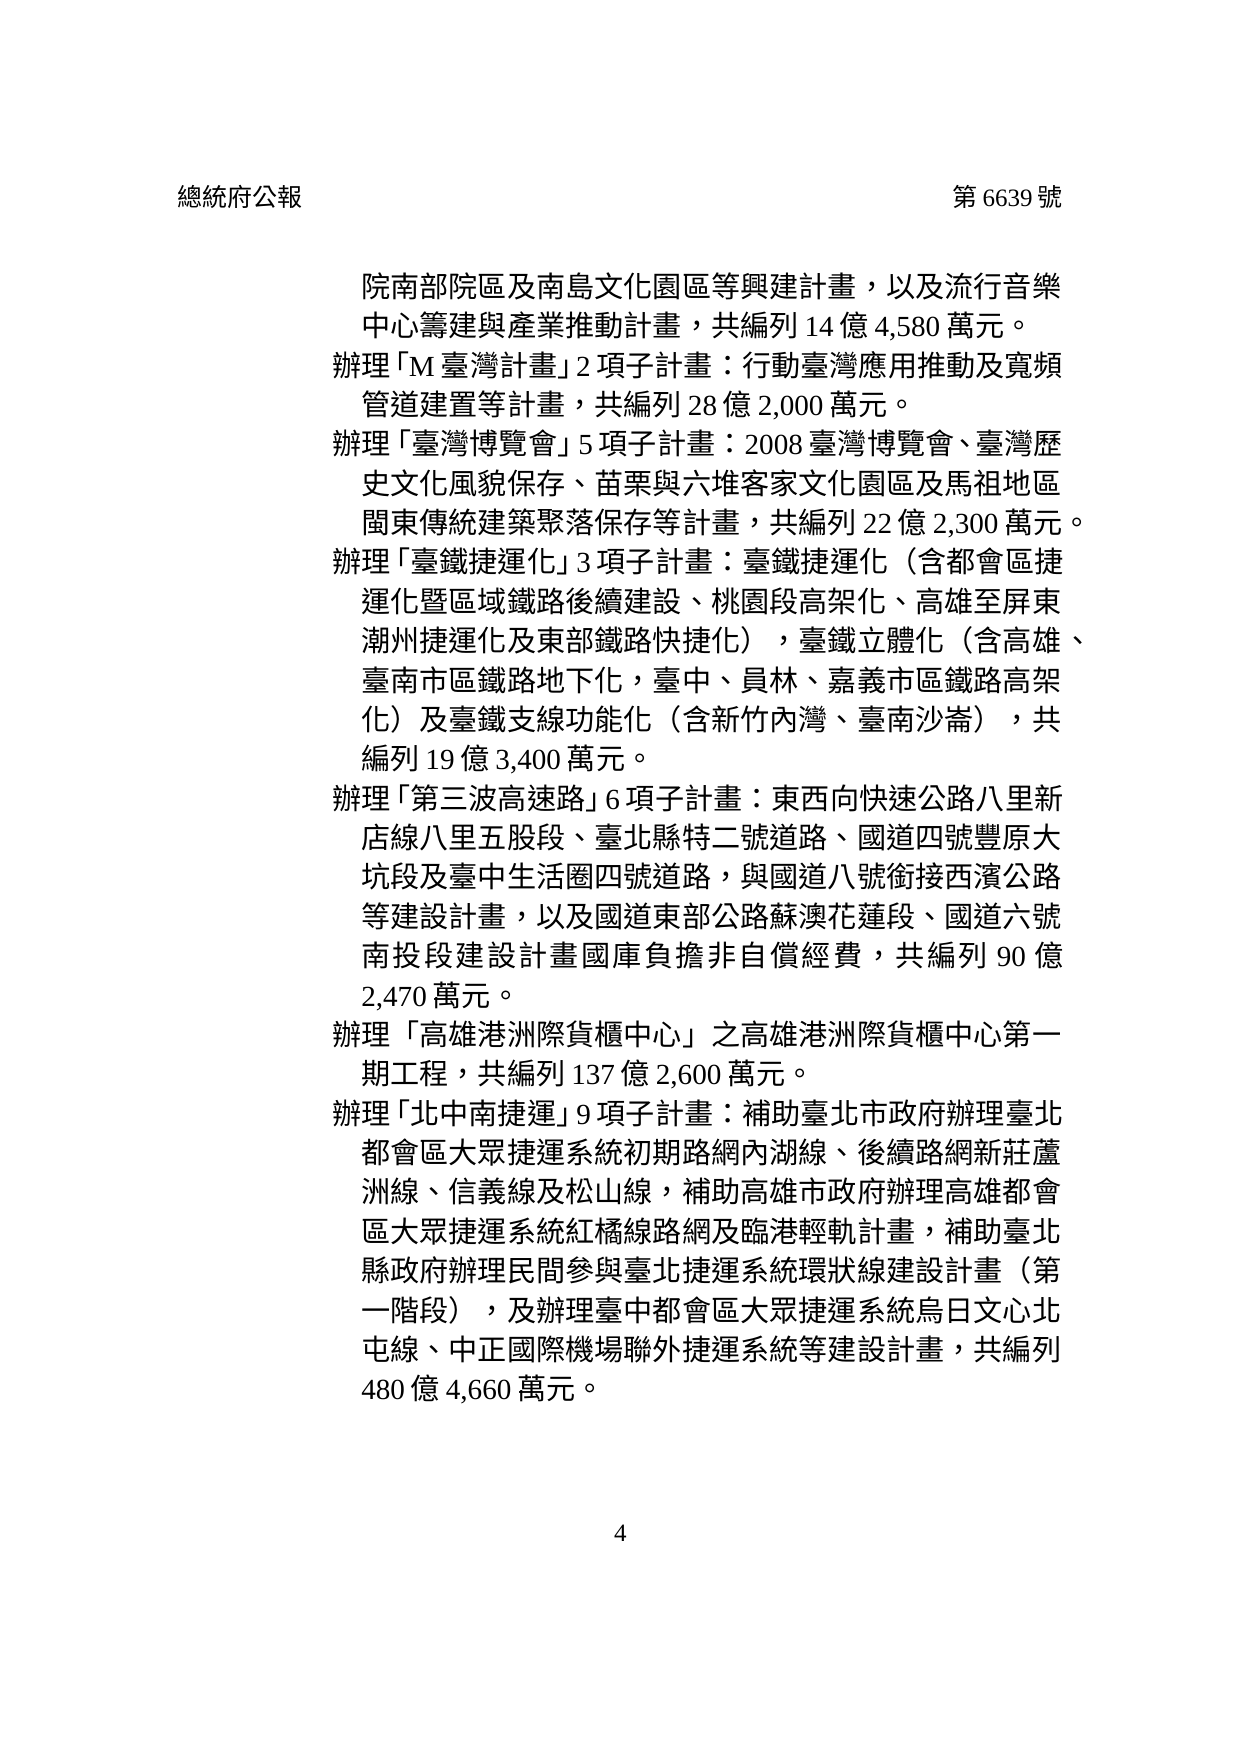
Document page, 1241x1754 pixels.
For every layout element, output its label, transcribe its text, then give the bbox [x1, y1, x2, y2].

text 辦理「高雄港洲際貨櫃中心」之高雄港洲際貨櫃中心第一期工程，共編列137億2,600萬元。 [332, 1014, 1063, 1093]
text 辦理「臺灣博覽會」5項子計畫：2008臺灣博覽會、臺灣歷史文化風貌保存、苗栗與六堆客家文化園區及馬祖地區閩東傳統建築聚落保存等計畫，共編列22億2,300萬元。 [332, 423, 1063, 541]
text 辦理「臺鐵捷運化」3項子計畫：臺鐵捷運化（含都會區捷運化暨區域鐵路後續建設、桃園段高架化、高雄至屏東潮州捷運化及東部鐵路快捷化），臺鐵立體化（含高雄、臺南市區鐵路地下化，臺中、員林、嘉義市區鐵路高架化）及臺鐵支線功能化（含新竹內灣、臺南沙崙），共編列19億3,400萬元。 [332, 541, 1063, 778]
text 辦理「M臺灣計畫」2項子計畫：行動臺灣應用推動及寬頻管道建置等計畫，共編列28億2,000萬元。 [332, 344, 1063, 423]
text 辦理「北中南捷運」9項子計畫：補助臺北市政府辦理臺北都會區大眾捷運系統初期路網內湖線、後續路網新莊蘆洲線、信義線及松山線，補助高雄市政府辦理高雄都會區大眾捷運系統紅橘線路網及臨港輕軌計畫，補助臺北縣政府辦理民間參與臺北捷運系統環狀線建設計畫（第一階段），及辦理臺中都會區大眾捷運系統烏日文心北屯線、中正國際機場聯外捷運系統等建設計畫，共編列480億4,660萬元。 [332, 1093, 1063, 1408]
text 辦理「第三波高速路」6項子計畫：東西向快速公路八里新店線八里五股段、臺北縣特二號道路、國道四號豐原大坑段及臺中生活圈四號道路，與國道八號銜接西濱公路等建設計畫，以及國道東部公路蘇澳花蓮段、國道六號南投段建設計畫國庫負擔非自償經費，共編列90億2,470萬元。 [332, 778, 1063, 1014]
text 院南部院區及南島文化園區等興建計畫，以及流行音樂中心籌建與產業推動計畫，共編列14億4,580萬元。 [332, 266, 1063, 344]
